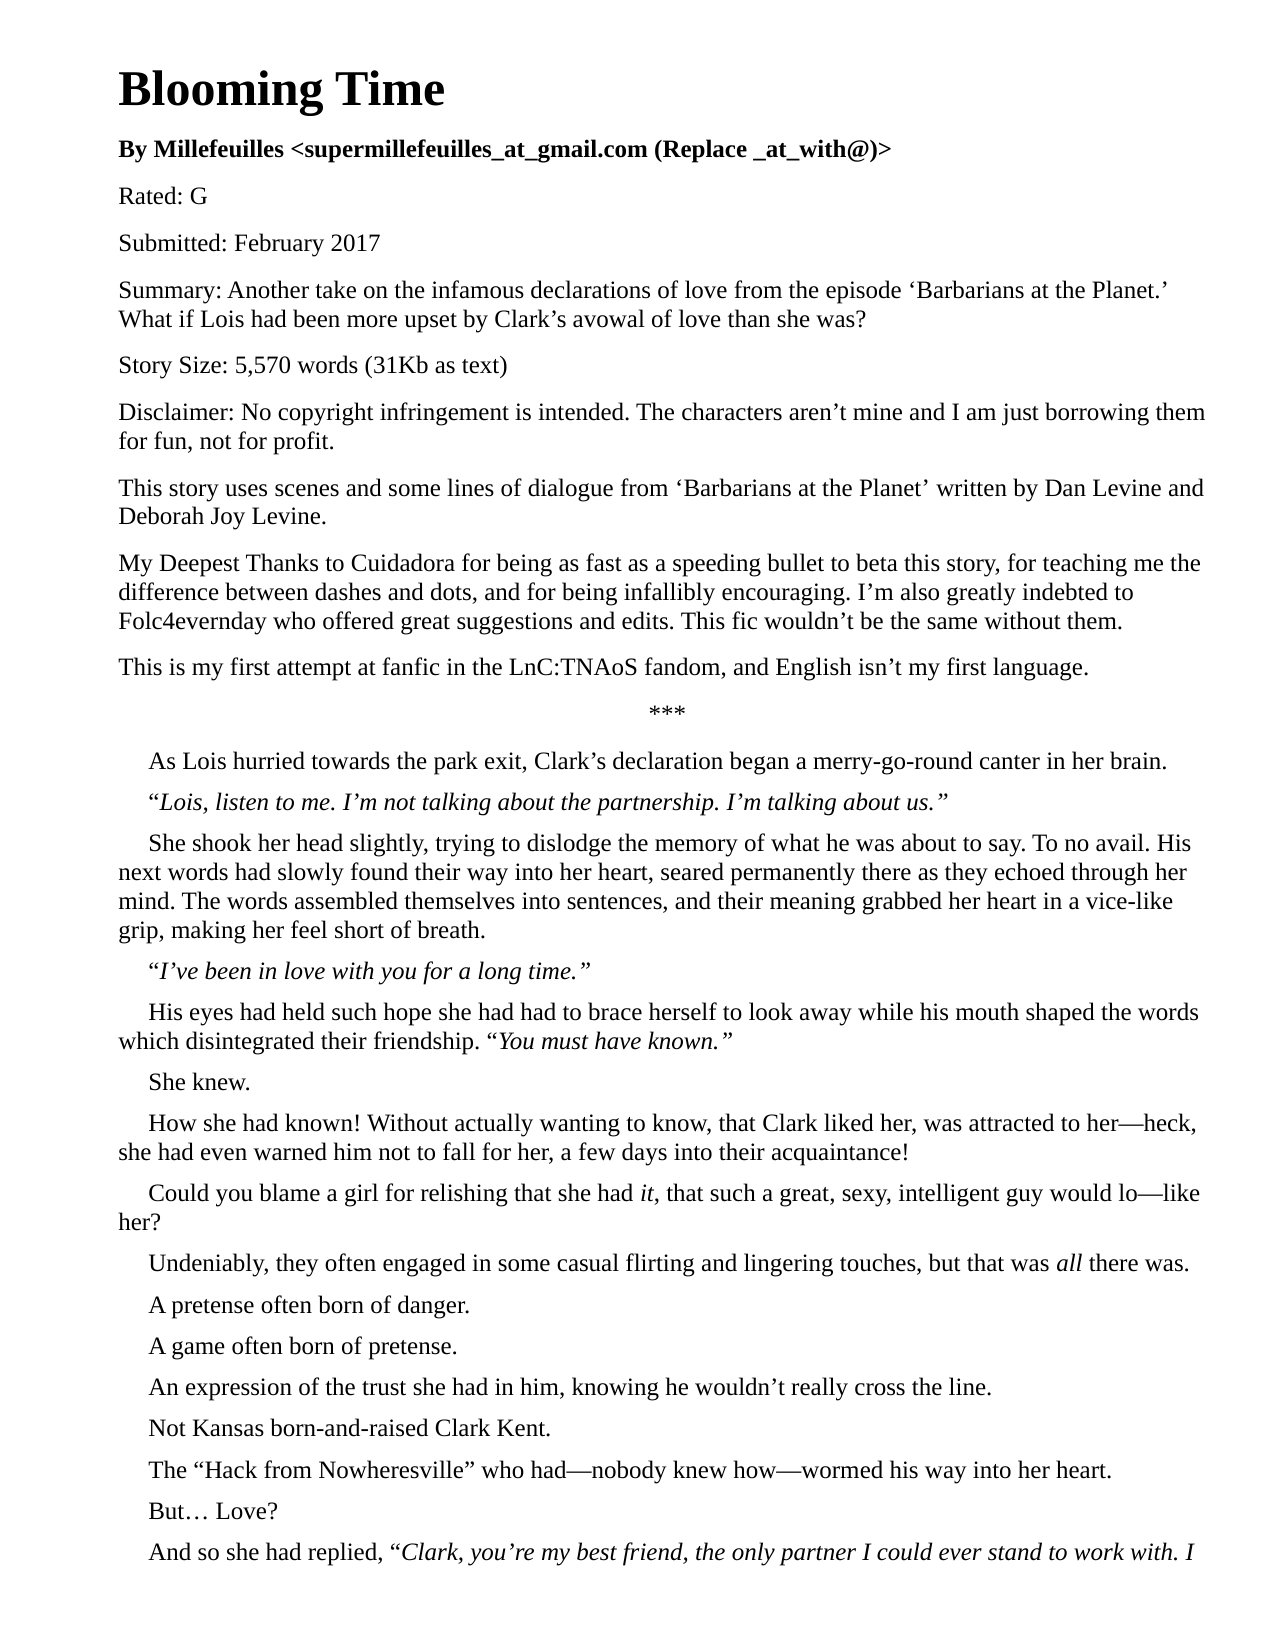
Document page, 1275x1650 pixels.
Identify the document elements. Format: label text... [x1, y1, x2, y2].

text But… Love? [118, 1496, 1216, 1525]
text She shook her head slightly, trying to dislodge the memory of what he was about to say. To no avail. His next words had slowly found their way into her heart, seared permanently there as they echoed through her mind. The words assembled themselves into sentences, and their meaning grabbed her heart in a vice-like grip, making her feel short of breath. [118, 828, 1216, 943]
text Could you blame a girl for relishing that she had it, that such a great, sexy, intelligent guy would lo—like her? [118, 1178, 1216, 1236]
text Rated: G [118, 181, 1216, 210]
text A pretense often born of danger. [118, 1290, 1216, 1318]
text This is my first attempt at fanfic in the LnC:TNAoS fandom, and English isn’t my first language. [118, 652, 1216, 681]
text Undeniably, they often engaged in some casual flirting and lingering touches, but that was all there was. [118, 1248, 1216, 1277]
text And so she had replied, “Clark, you’re my best friend, the only partner I could ever stand to work with. I [118, 1537, 1216, 1566]
text A game often born of pretense. [118, 1331, 1216, 1360]
text This story uses scenes and some lines of dialogue from ‘Barbarians at the Planet’ written by Dan Levine and Deborah Joy Levine. [118, 473, 1216, 530]
text *** [118, 699, 1216, 728]
text Summary: Another take on the infamous declarations of love from the episode ‘Barbarians at the Planet.’ What if Lois had been more upset by Clark’s avowal of love than she was? [118, 275, 1216, 332]
text Disclaimer: No copyright infringement is intended. The characters aren’t mine and I am just borrowing them for fun, not for profit. [118, 397, 1216, 455]
text She knew. [118, 1067, 1216, 1096]
subtitle Blooming Time [118, 59, 1216, 117]
text As Lois hurried towards the park exit, Clark’s declaration began a merry-go-round canter in her brain. [118, 746, 1216, 775]
text His eyes had held such hope she had had to brace herself to look away while his mouth shaped the words which disintegrated their friendship. “You must have known.” [118, 997, 1216, 1055]
text “Lois, listen to me. I’m not talking about the partnership. I’m talking about us.” [118, 787, 1216, 816]
text By Millefeuilles <supermillefeuilles_at_gmail.com (Replace _at_with@)> [118, 134, 1216, 163]
text My Deepest Thanks to Cuidadora for being as fast as a speeding bullet to beta this story, for teaching me the difference between dashes and dots, and for being infallibly encouraging. I’m also greatly indebted to Folc4evernday who offered great suggestions and edits. This fic wouldn’t be the same without them. [118, 548, 1216, 634]
text “I’ve been in love with you for a long time.” [118, 956, 1216, 985]
text Submitted: February 2017 [118, 228, 1216, 257]
text The “Hack from Nowheresville” who had—nobody knew how—wormed his way into her heart. [118, 1455, 1216, 1483]
text How she had known! Without actually wanting to know, that Clark liked her, was attracted to her—heck, she had even warned him not to fall for her, a few days into their acquaintance! [118, 1108, 1216, 1166]
text An expression of the trust she had in him, knowing he wouldn’t really cross the line. [118, 1372, 1216, 1401]
text Not Kansas born-and-raised Clark Kent. [118, 1413, 1216, 1442]
text Story Size: 5,570 words (31Kb as text) [118, 350, 1216, 379]
